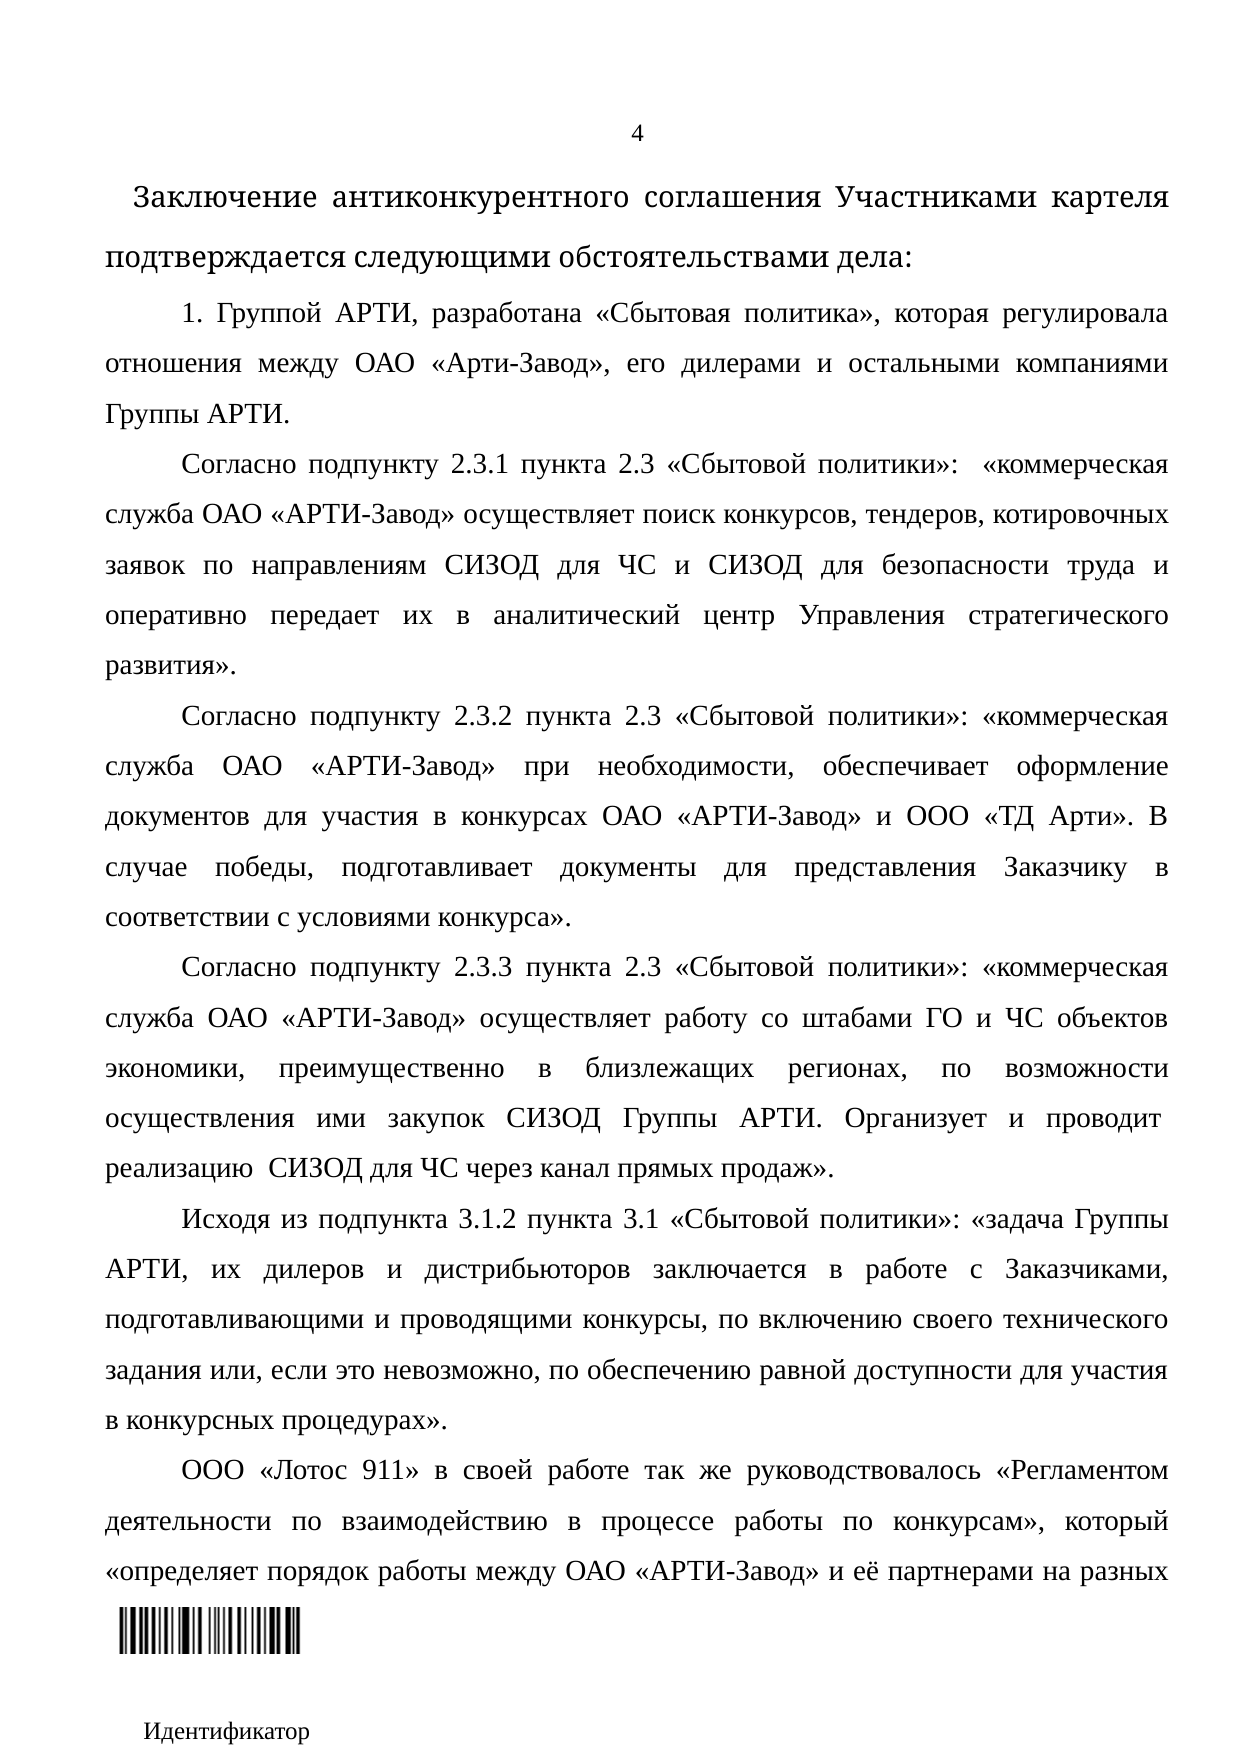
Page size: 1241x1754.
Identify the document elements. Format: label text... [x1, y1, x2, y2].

picture [104, 1607, 318, 1654]
text Согласно подпункту 2.3.1 пункта 2.3 «Сбытовой политики»: «коммерческая служба ОАО «АРТИ-Завод» осуществляет поиск конкурсов, тендеров, котировочных заявок по направлениям СИЗОД для ЧС и СИЗОД для безопасности труда и оперативно передает их в аналитический центр Управления стратегического развития». [105, 446, 1170, 681]
text Исходя из подпункта 3.1.2 пункта 3.1 «Сбытовой политики»: «задача Группы АРТИ, их дилеров и дистрибьюторов заключается в работе с Заказчиками, подготавливающими и проводящими конкурсы, по включению своего технического задания или, если это невозможно, по обеспечению равной доступности для участия в конкурсных процедурах». [105, 1201, 1170, 1436]
text Согласно подпункту 2.3.2 пункта 2.3 «Сбытовой политики»: «коммерческая служба ОАО «АРТИ-Завод» при необходимости, обеспечивает оформление документов для участия в конкурсах ОАО «АРТИ-Завод» и ООО «ТД Арти». В случае победы, подготавливает документы для представления Заказчику в соответствии с условиями конкурса». [105, 698, 1170, 933]
text Согласно подпункту 2.3.3 пункта 2.3 «Сбытовой политики»: «коммерческая служба ОАО «АРТИ-Завод» осуществляет работу со штабами ГО и ЧС объектов экономики, преимущественно в близлежащих регионах, по возможности осуществления ими закупок СИЗОД Группы АРТИ. Организует и проводит реализацию СИЗОД для ЧС через канал прямых продаж». [105, 949, 1170, 1184]
text Заключение антиконкурентного соглашения Участниками картеля подтверждается следующими обстоятельствами дела: [105, 176, 1170, 276]
text 1. Группой АРТИ, разработана «Сбытовая политика», которая регулировала отношения между ОАО «Арти-Завод», его дилерами и остальными компаниями Группы АРТИ. [105, 295, 1170, 429]
text ООО «Лотос 911» в своей работе так же руководствовалось «Регламентом деятельности по взаимодействию в процессе работы по конкурсам», который «определяет порядок работы между ОАО «АРТИ-Завод» и её партнерами на разных [105, 1452, 1170, 1587]
